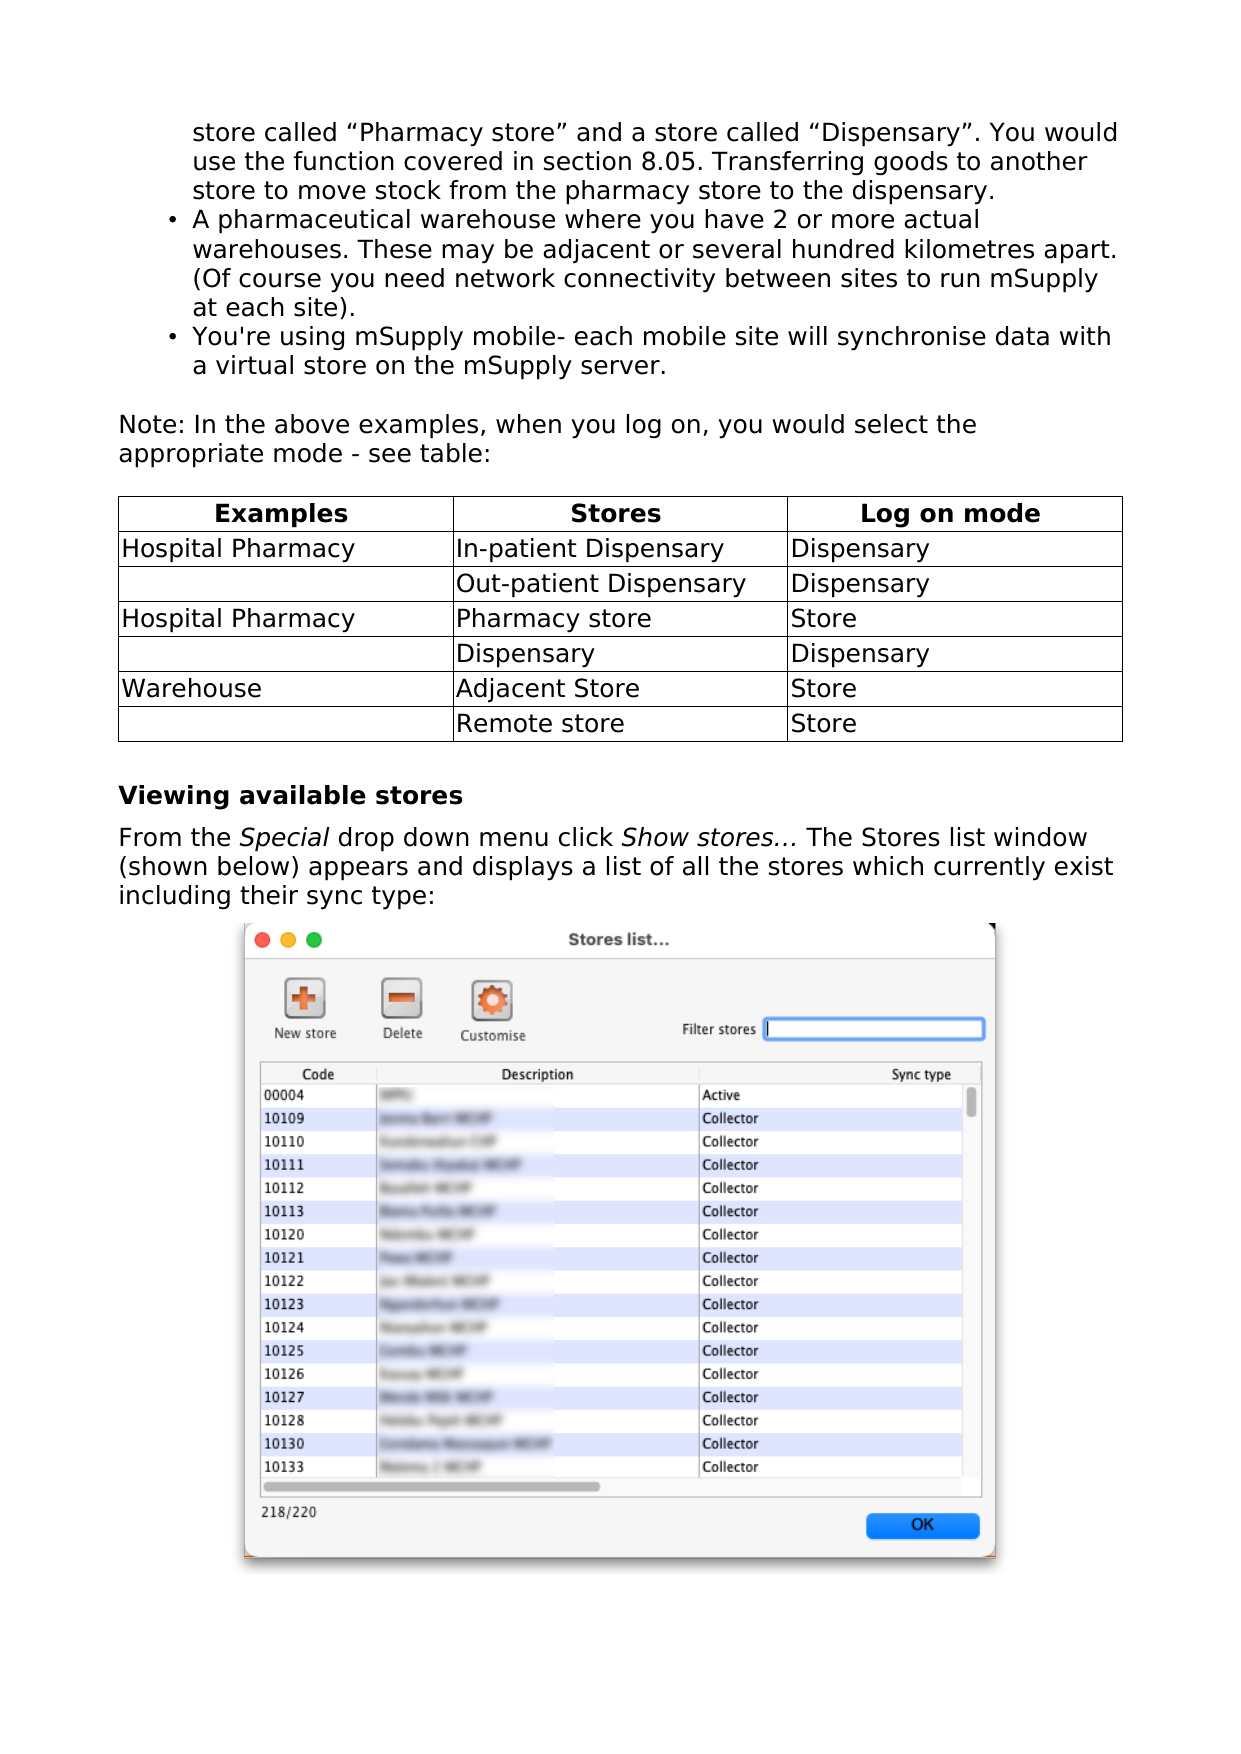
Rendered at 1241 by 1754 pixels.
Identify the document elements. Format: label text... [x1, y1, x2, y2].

picture [229, 923, 1011, 1574]
table_cell Remote store [454, 707, 787, 741]
table_cell [119, 567, 453, 601]
text From the Special drop down menu click Show stores… The Stores list window (shown below) appears and displays a list of all the stores which currently exist including their sync type: [118, 823, 1122, 911]
table_header Log on mode [788, 497, 1122, 531]
table_cell Store [788, 602, 1122, 636]
table_cell Hospital Pharmacy [119, 602, 453, 636]
list You're using mSupply mobile- each mobile site will synchronise data with a virtual store on the mSupply server. [177, 322, 1122, 381]
text Note: In the above examples, when you log on, you would select the appropriate mode - see table: [118, 410, 1122, 468]
table_cell Out-patient Dispensary [454, 567, 787, 601]
list A pharmaceutical warehouse where you have 2 or more actual warehouses. These may be adjacent or several hundred kilometres apart. (Of course you need network connectivity between sites to run mSupply at each site). [177, 206, 1122, 322]
table_cell Dispensary [454, 637, 787, 671]
table_cell [119, 637, 453, 671]
table_header Stores [454, 497, 787, 531]
table_cell Hospital Pharmacy [119, 532, 453, 566]
table_cell Store [788, 707, 1122, 741]
table_cell Dispensary [788, 532, 1122, 566]
table_cell [119, 707, 453, 741]
table_cell Dispensary [788, 637, 1122, 671]
table_cell Store [788, 672, 1122, 706]
list store called “Pharmacy store” and a store called “Dispensary”. You would use the function covered in section 8.05. Transferring goods to another store to move stock from the pharmacy store to the dispensary. [177, 118, 1122, 206]
table_cell Adjacent Store [454, 672, 787, 706]
table_header Examples [119, 497, 453, 531]
table_cell Warehouse [119, 672, 453, 706]
subtitle Viewing available stores [118, 781, 1122, 811]
table_cell In-patient Dispensary [454, 532, 787, 566]
table_cell Dispensary [788, 567, 1122, 601]
table_cell Pharmacy store [454, 602, 787, 636]
